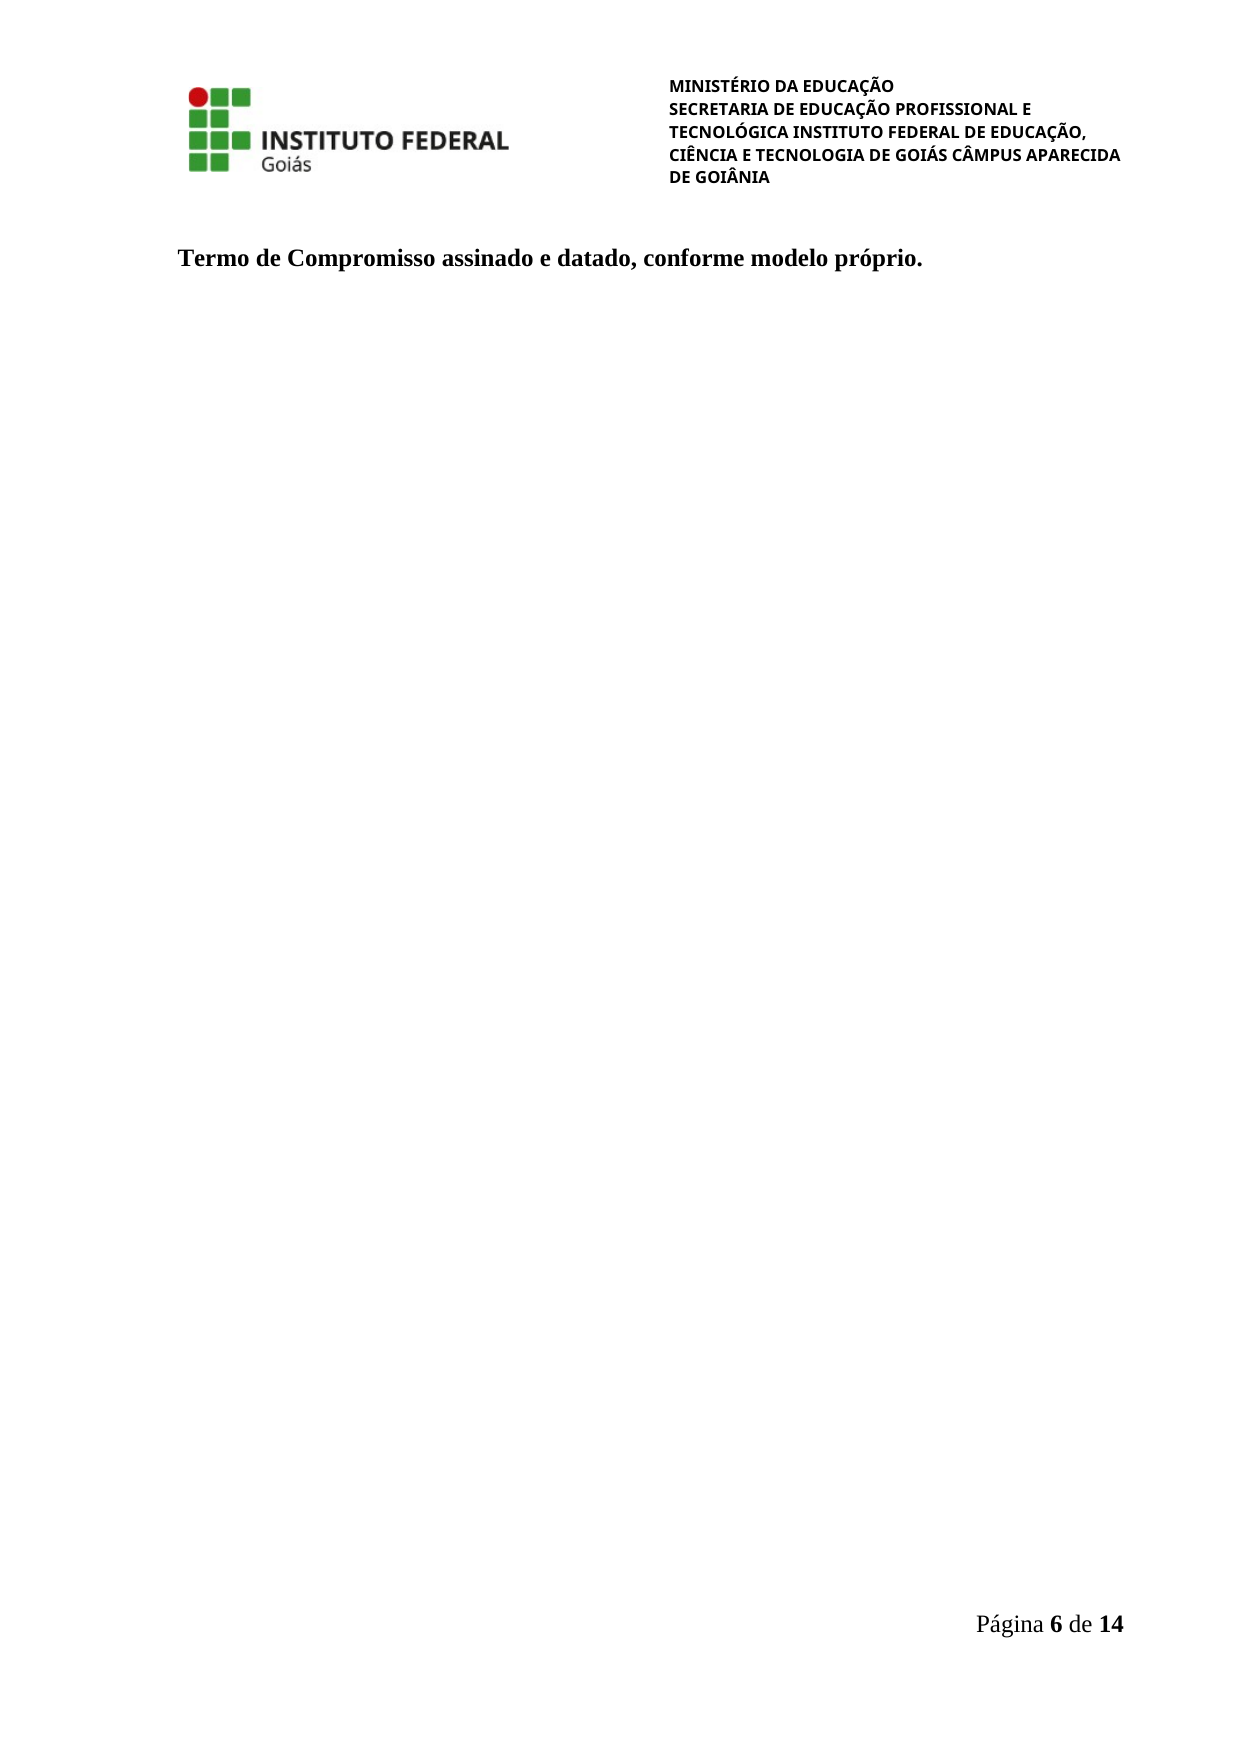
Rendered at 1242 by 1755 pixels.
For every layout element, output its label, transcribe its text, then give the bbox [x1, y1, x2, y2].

subtitle Termo de Compromisso assinado e datado, conforme modelo próprio. [177, 243, 1123, 272]
